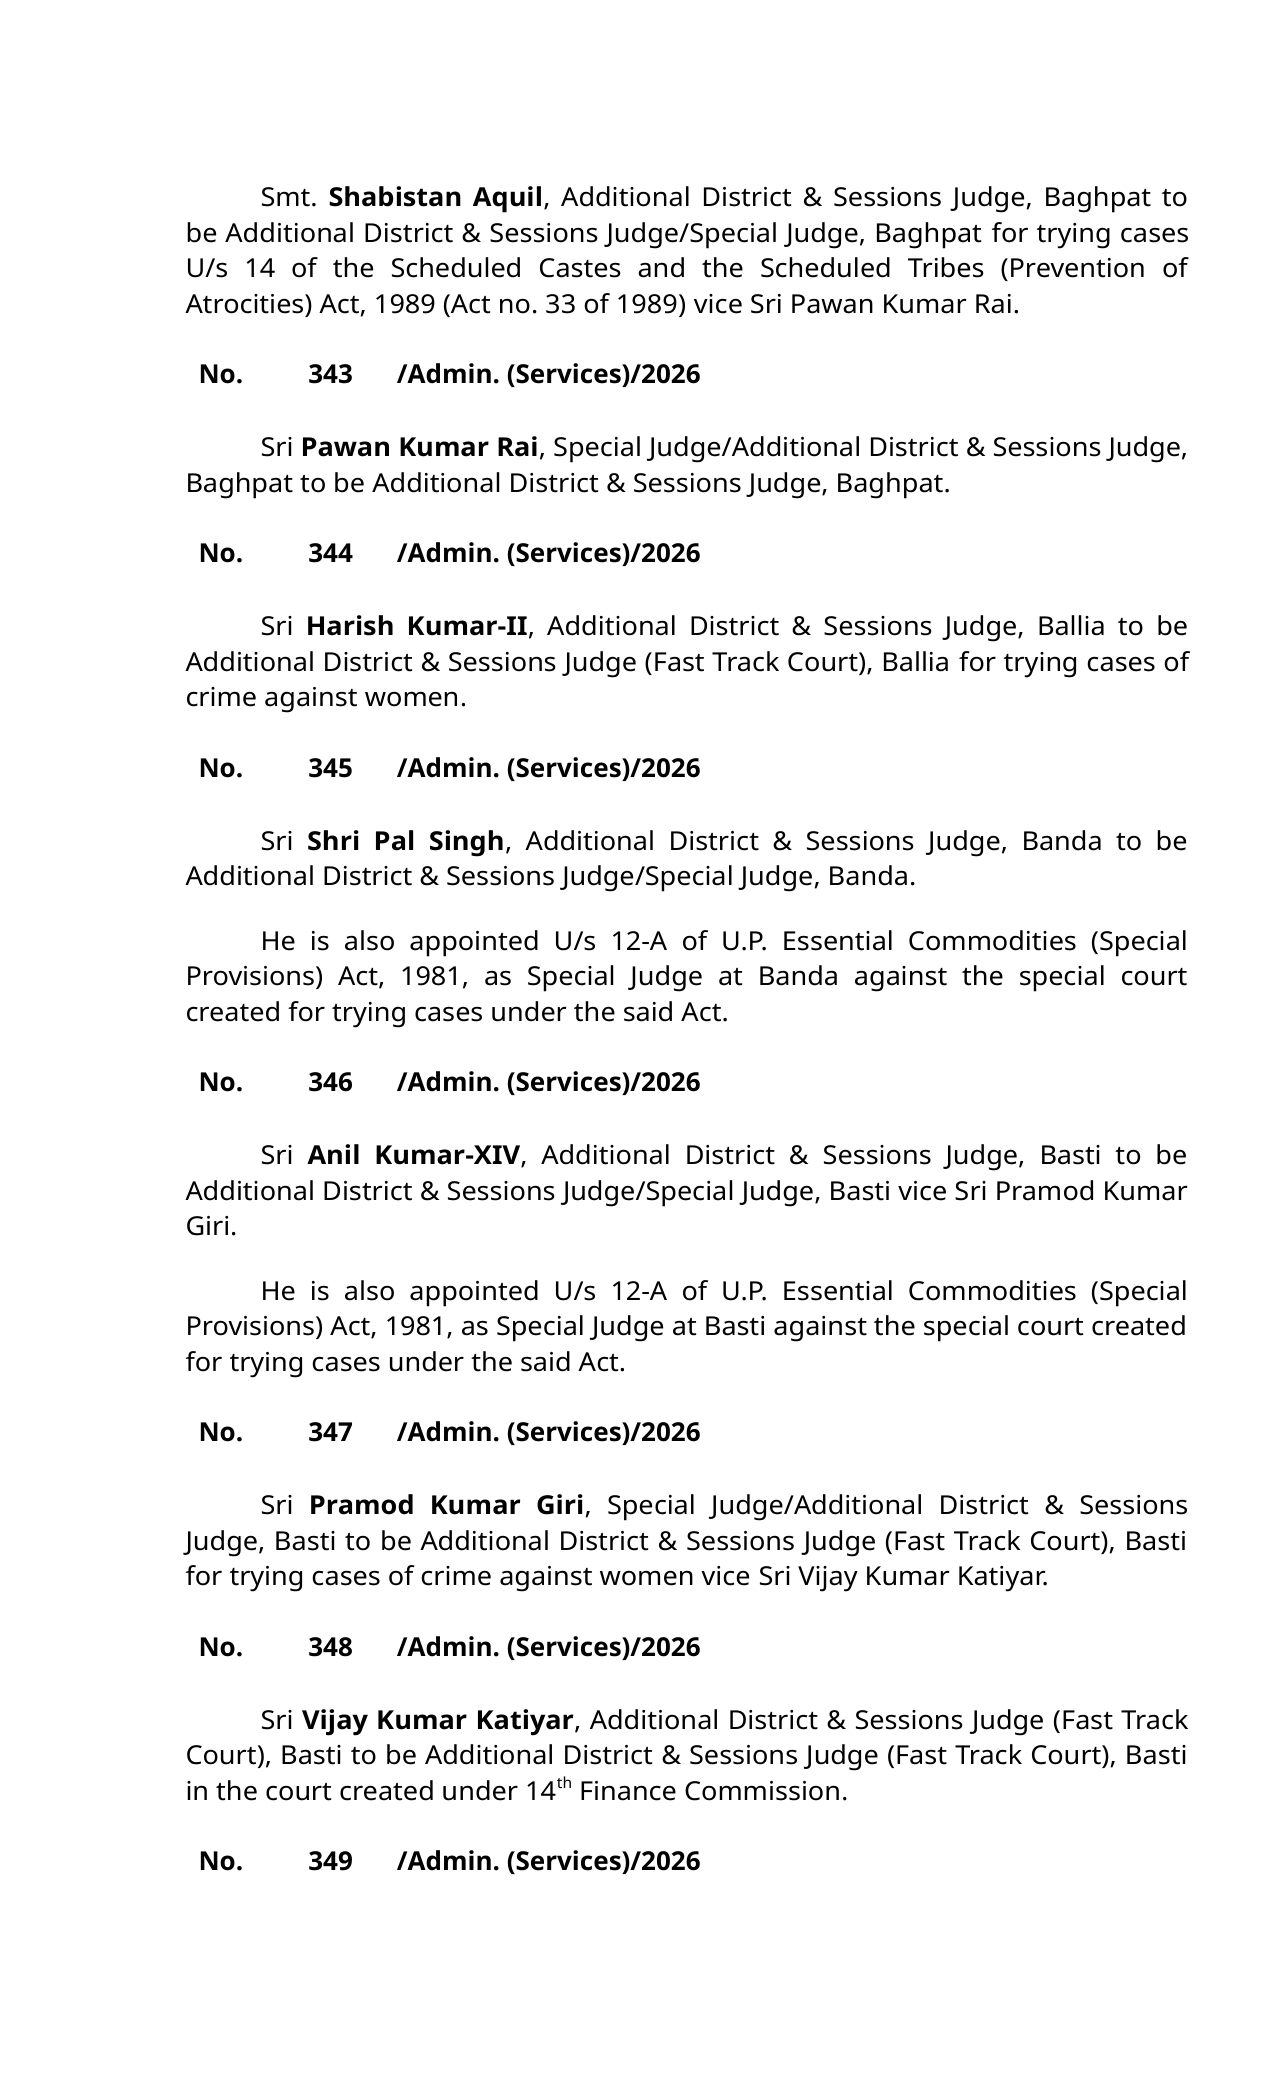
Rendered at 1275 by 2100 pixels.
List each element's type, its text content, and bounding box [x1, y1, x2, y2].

table_header /Admin. (Services)/2026 [385, 1408, 789, 1458]
table_header /Admin. (Services)/2026 [385, 1622, 789, 1673]
table_header /Admin. (Services)/2026 [385, 743, 789, 794]
table_header [259, 1408, 385, 1458]
table_header [259, 1058, 385, 1108]
table_header No. [187, 350, 259, 400]
table_header /Admin. (Services)/2026 [385, 1058, 789, 1108]
text Smt. Shabistan Aquil, Additional District & Sessions Judge, Baghpat to be Additional District & Sessions Judge/Special Judge, Baghpat for trying cases U/s 14 of the Scheduled Castes and the Scheduled Tribes (Prevention of Atrocities) Act, 1989 (Act no. 33 of 1989) vice Sri Pawan Kumar Rai. [185, 179, 1189, 321]
text Sri Pramod Kumar Giri, Special Judge/Additional District & Sessions Judge, Basti to be Additional District & Sessions Judge (Fast Track Court), Basti for trying cases of crime against women vice Sri Vijay Kumar Katiyar. [185, 1487, 1189, 1593]
table_header No. [187, 1408, 259, 1458]
table_header [259, 529, 385, 579]
table_header [259, 1837, 385, 1887]
table_header No. [187, 743, 259, 794]
table_header [259, 743, 385, 794]
text Sri Anil Kumar-XIV, Additional District & Sessions Judge, Basti to be Additional District & Sessions Judge/Special Judge, Basti vice Sri Pramod Kumar Giri. [185, 1137, 1189, 1243]
table_header /Admin. (Services)/2026 [385, 529, 789, 579]
text Sri Shri Pal Singh, Additional District & Sessions Judge, Banda to be Additional District & Sessions Judge/Special Judge, Banda. [185, 822, 1189, 893]
text Sri Vijay Kumar Katiyar, Additional District & Sessions Judge (Fast Track Court), Basti to be Additional District & Sessions Judge (Fast Track Court), Basti in the court created under 14th Finance Commission. [185, 1701, 1189, 1808]
text Sri Pawan Kumar Rai, Special Judge/Additional District & Sessions Judge, Baghpat to be Additional District & Sessions Judge, Baghpat. [185, 429, 1189, 500]
table_header No. [187, 529, 259, 579]
table_header No. [187, 1837, 259, 1887]
text He is also appointed U/s 12-A of U.P. Essential Commodities (Special Provisions) Act, 1981, as Special Judge at Basti against the special court created for trying cases under the said Act. [185, 1272, 1189, 1379]
table_header [259, 350, 385, 400]
text Sri Harish Kumar-II, Additional District & Sessions Judge, Ballia to be Additional District & Sessions Judge (Fast Track Court), Ballia for trying cases of crime against women. [185, 608, 1189, 714]
text He is also appointed U/s 12-A of U.P. Essential Commodities (Special Provisions) Act, 1981, as Special Judge at Banda against the special court created for trying cases under the said Act. [185, 922, 1189, 1029]
table_header /Admin. (Services)/2026 [385, 1837, 789, 1887]
table_header No. [187, 1058, 259, 1108]
table_header /Admin. (Services)/2026 [385, 350, 789, 400]
table_header [259, 1622, 385, 1673]
table_header No. [187, 1622, 259, 1673]
